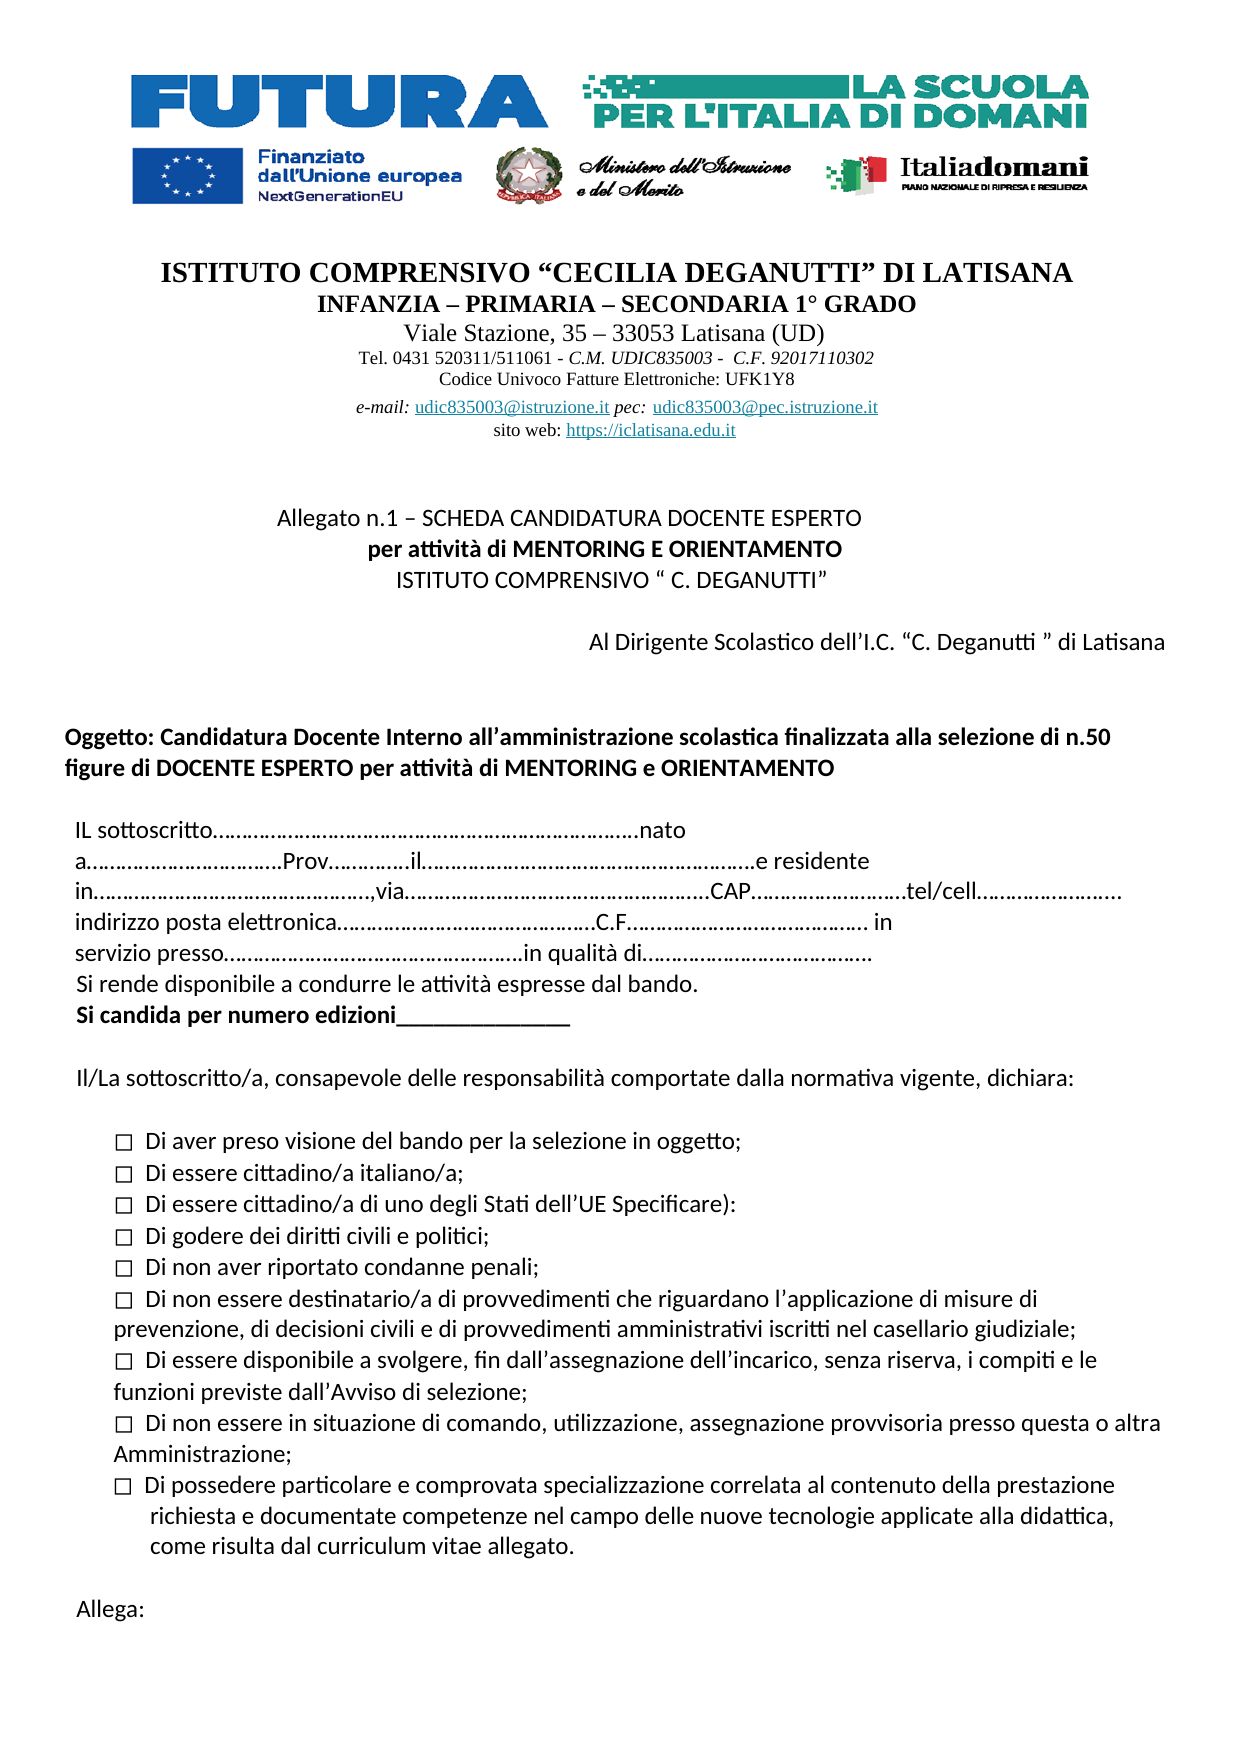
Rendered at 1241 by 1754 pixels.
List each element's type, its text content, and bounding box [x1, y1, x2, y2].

text Si rende disponibile a condurre le attività espresse dal bando. [76, 968, 1169, 999]
text per attività di MENTORING E ORIENTAMENTO [277, 533, 986, 563]
text indirizzo posta elettronica………………………………………C.F…………………………………… in servizio presso…………………………………………….in qualità di…………………………………. [74, 907, 897, 968]
text ◻ Di essere cittadino/a di uno degli Stati dell’UE Specificare): [113, 1188, 1169, 1219]
text Allega: [76, 1593, 1169, 1624]
text Al Dirigente Scolastico dell’I.C. “C. Deganutti ” di Latisana [64, 627, 1166, 657]
text ◻ Di godere dei diritti civili e politici; [113, 1219, 1169, 1251]
text Si candida per numero edizioni______________ [76, 999, 1169, 1030]
text ◻ Di possedere particolare e comprovata specializzazione correlata al contenuto della prestazione richiesta e documentate competenze nel campo delle nuove tecnologie applicate alla didattica, come risulta dal curriculum vitae allegato. [112, 1469, 1169, 1561]
text ◻ Di non essere in situazione di comando, utilizzazione, assegnazione provvisoria presso questa o altra Amministrazione; [113, 1407, 1169, 1468]
text ISTITUTO COMPRENSIVO “ C. DEGANUTTI” [141, 564, 1169, 594]
text Il/La sottoscritto/a, consapevole delle responsabilità comportate dalla normativa vigente, dichiara: [76, 1062, 1169, 1093]
text Allegato n.1 – SCHEDA CANDIDATURA DOCENTE ESPERTO [277, 502, 986, 532]
text ◻ Di aver preso visione del bando per la selezione in oggetto; [113, 1125, 1169, 1156]
text ◻ Di essere cittadino/a italiano/a; [113, 1156, 1169, 1187]
text ◻ Di non aver riportato condanne penali; [113, 1251, 1169, 1282]
text Oggetto: Candidatura Docente Interno all’amministrazione scolastica finalizzata alla selezione di n.50 figure di DOCENTE ESPERTO per attività di MENTORING e ORIENTAMENTO [64, 722, 1168, 783]
text ◻ Di non essere destinatario/a di provvedimenti che riguardano l’applicazione di misure di prevenzione, di decisioni civili e di provvedimenti amministrativi iscritti nel casellario giudiziale; ◻ Di essere disponibile a svolgere, fin dall’assegnazione dell’incarico, senza riserva, i compiti e le [113, 1283, 1102, 1375]
text funzioni previste dall’Avviso di selezione; [113, 1376, 1169, 1406]
text IL sottoscritto………………………………………………………………..nato a…………………………….Prov…………..il………………………………………………….e residente in…………………………………………,via……………………………………………..CAP………………………tel/cell………………….... [74, 814, 1169, 906]
